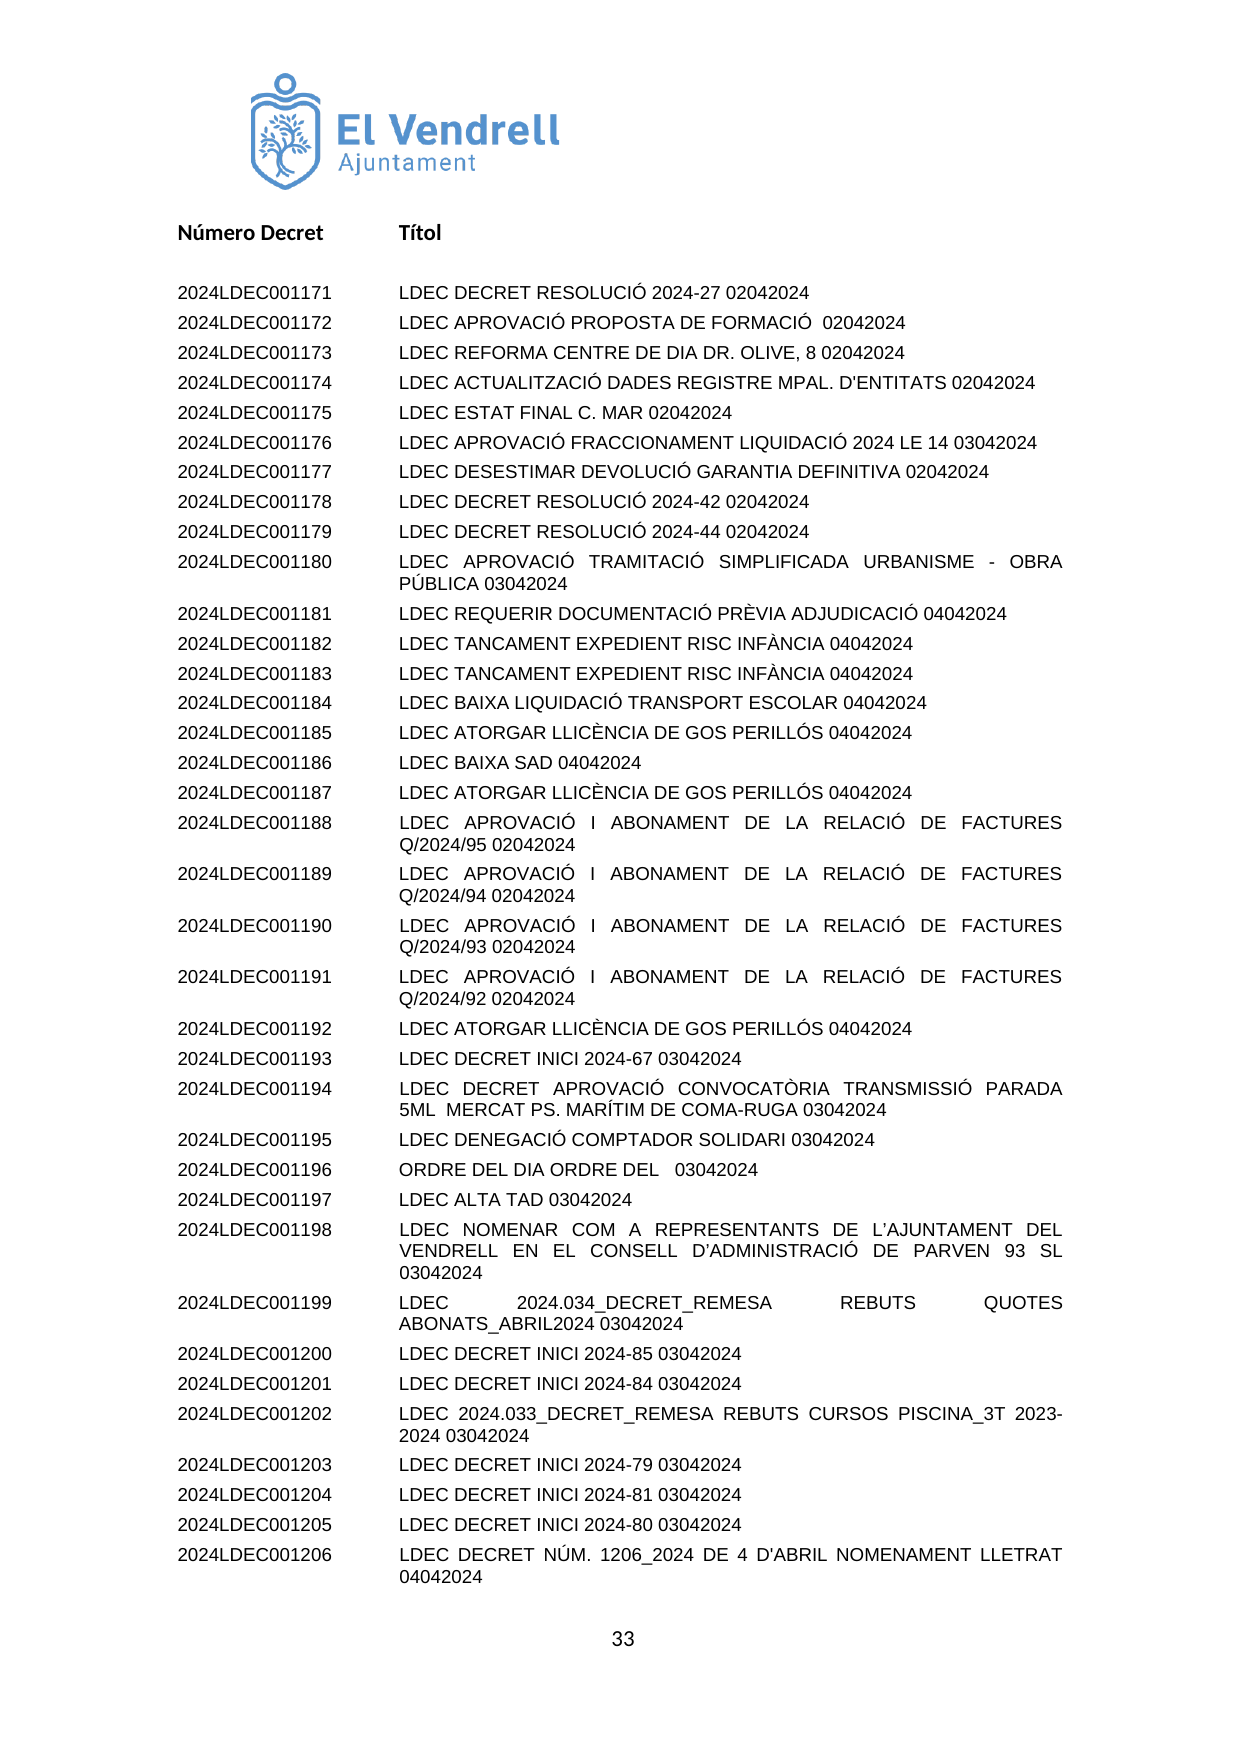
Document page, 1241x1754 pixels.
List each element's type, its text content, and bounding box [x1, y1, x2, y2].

text 2024LDEC001196 ORDRE DEL DIA ORDRE DEL 03042024 [177, 1159, 1063, 1180]
text 2024LDEC001176 LDEC APROVACIÓ FRACCIONAMENT LIQUIDACIÓ 2024 LE 14 03042024 [177, 431, 1063, 453]
text 2024LDEC001187 LDEC ATORGAR LLICÈNCIA DE GOS PERILLÓS 04042024 [177, 782, 1063, 803]
text 2024LDEC001195 LDEC DENEGACIÓ COMPTADOR SOLIDARI 03042024 [177, 1129, 1063, 1150]
text 2024LDEC001193 LDEC DECRET INICI 2024-67 03042024 [177, 1047, 1063, 1069]
text 2024LDEC001182 LDEC TANCAMENT EXPEDIENT RISC INFÀNCIA 04042024 [177, 632, 1063, 654]
text 2024LDEC001205 LDEC DECRET INICI 2024-80 03042024 [177, 1514, 1063, 1536]
text 2024LDEC001171 LDEC DECRET RESOLUCIÓ 2024-27 02042024 [177, 282, 1063, 303]
text 2024LDEC001174 LDEC ACTUALITZACIÓ DADES REGISTRE MPAL. D'ENTITATS 02042024 [177, 372, 1063, 393]
text 2024LDEC001198 LDEC NOMENAR COM A REPRESENTANTS DE L’AJUNTAMENT DEL VENDRELL EN EL CONSELL D’ADMINISTRACIÓ DE PARVEN 93 SL 03042024 [177, 1218, 1063, 1283]
text 2024LDEC001206 LDEC DECRET NÚM. 1206_2024 DE 4 D'ABRIL NOMENAMENT LLETRAT 04042024 [177, 1544, 1063, 1587]
text 2024LDEC001201 LDEC DECRET INICI 2024-84 03042024 [177, 1373, 1063, 1394]
text 2024LDEC001203 LDEC DECRET INICI 2024-79 03042024 [177, 1454, 1063, 1476]
text 2024LDEC001179 LDEC DECRET RESOLUCIÓ 2024-44 02042024 [177, 521, 1063, 543]
text 2024LDEC001202 LDEC 2024.033_DECRET_REMESA REBUTS CURSOS PISCINA_3T 2023-2024 03042024 [177, 1403, 1063, 1446]
text 2024LDEC001188 LDEC APROVACIÓ I ABONAMENT DE LA RELACIÓ DE FACTURES Q/2024/95 02042024 [177, 812, 1063, 855]
text 2024LDEC001177 LDEC DESESTIMAR DEVOLUCIÓ GARANTIA DEFINITIVA 02042024 [177, 461, 1063, 483]
text 2024LDEC001172 LDEC APROVACIÓ PROPOSTA DE FORMACIÓ 02042024 [177, 312, 1063, 333]
text 2024LDEC001185 LDEC ATORGAR LLICÈNCIA DE GOS PERILLÓS 04042024 [177, 722, 1063, 744]
text 2024LDEC001186 LDEC BAIXA SAD 04042024 [177, 752, 1063, 773]
text 2024LDEC001184 LDEC BAIXA LIQUIDACIÓ TRANSPORT ESCOLAR 04042024 [177, 692, 1063, 714]
text 2024LDEC001200 LDEC DECRET INICI 2024-85 03042024 [177, 1343, 1063, 1364]
text 2024LDEC001194 LDEC DECRET APROVACIÓ CONVOCATÒRIA TRANSMISSIÓ PARADA 5ML MERCAT PS. MARÍTIM DE COMA-RUGA 03042024 [177, 1077, 1063, 1121]
text 2024LDEC001173 LDEC REFORMA CENTRE DE DIA DR. OLIVE, 8 02042024 [177, 342, 1063, 363]
picture [251, 73, 560, 190]
text 2024LDEC001180 LDEC APROVACIÓ TRAMITACIÓ SIMPLIFICADA URBANISME - OBRA PÚBLICA 03042024 [177, 551, 1063, 594]
text 2024LDEC001181 LDEC REQUERIR DOCUMENTACIÓ PRÈVIA ADJUDICACIÓ 04042024 [177, 602, 1063, 624]
text 2024LDEC001191 LDEC APROVACIÓ I ABONAMENT DE LA RELACIÓ DE FACTURES Q/2024/92 02042024 [177, 966, 1063, 1009]
text 2024LDEC001189 LDEC APROVACIÓ I ABONAMENT DE LA RELACIÓ DE FACTURES Q/2024/94 02042024 [177, 863, 1063, 906]
text 2024LDEC001190 LDEC APROVACIÓ I ABONAMENT DE LA RELACIÓ DE FACTURES Q/2024/93 02042024 [177, 915, 1063, 958]
text 2024LDEC001197 LDEC ALTA TAD 03042024 [177, 1189, 1063, 1210]
text 2024LDEC001178 LDEC DECRET RESOLUCIÓ 2024-42 02042024 [177, 491, 1063, 513]
text 2024LDEC001199 LDEC 2024.034_DECRET_REMESA REBUTS QUOTES ABONATS_ABRIL2024 03042024 [177, 1292, 1063, 1335]
text 2024LDEC001175 LDEC ESTAT FINAL C. MAR 02042024 [177, 402, 1063, 423]
text 2024LDEC001192 LDEC ATORGAR LLICÈNCIA DE GOS PERILLÓS 04042024 [177, 1018, 1063, 1039]
text 2024LDEC001183 LDEC TANCAMENT EXPEDIENT RISC INFÀNCIA 04042024 [177, 662, 1063, 684]
text 2024LDEC001204 LDEC DECRET INICI 2024-81 03042024 [177, 1484, 1063, 1506]
